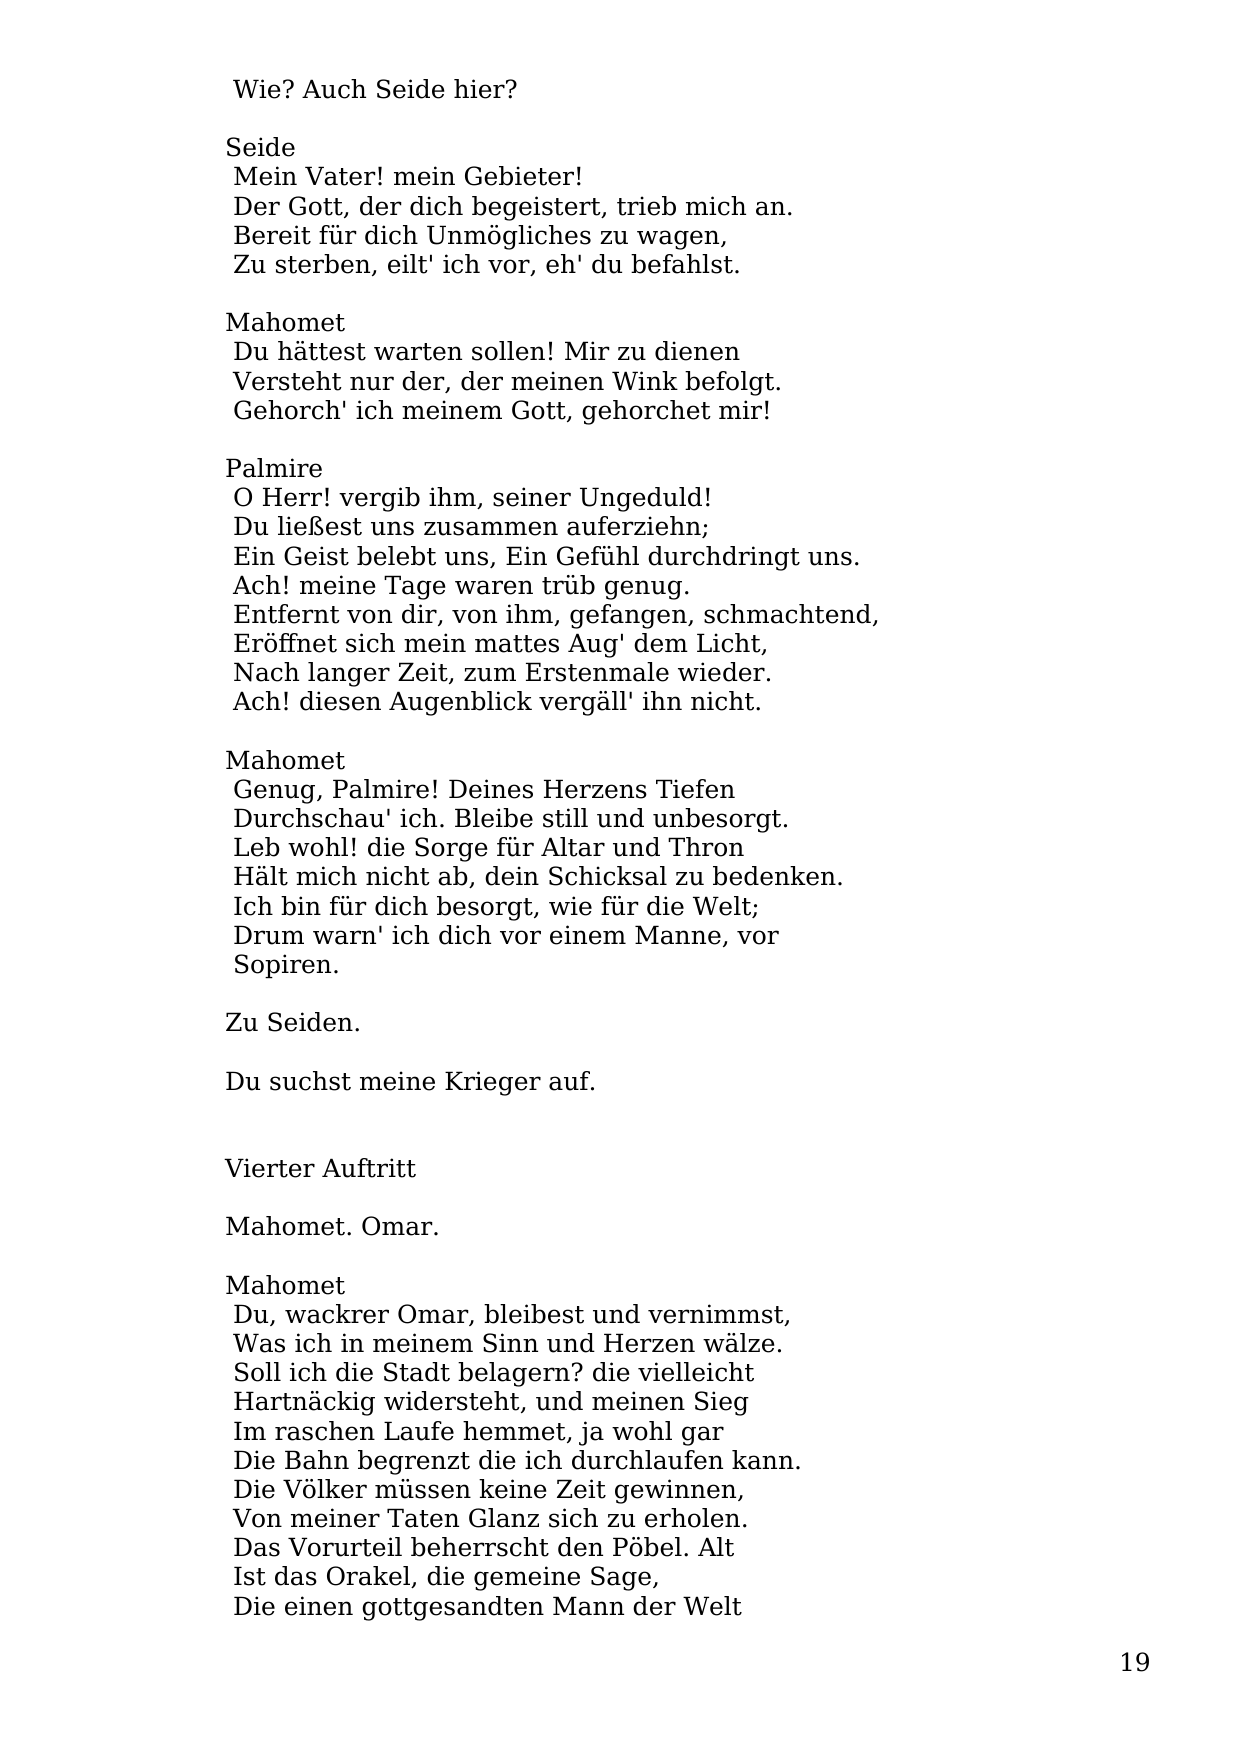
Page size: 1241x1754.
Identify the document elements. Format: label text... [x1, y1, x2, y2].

text Leb wohl! die Sorge für Altar und Thron [150, 833, 1151, 862]
text Die einen gottgesandten Mann der Welt [150, 1592, 1151, 1621]
text Du, wackrer Omar, bleibest und vernimmst, [150, 1300, 1151, 1329]
text Du suchst meine Krieger auf. [150, 1067, 1151, 1096]
text Gehorch' ich meinem Gott, gehorchet mir! [150, 396, 1151, 425]
text Was ich in meinem Sinn und Herzen wälze. [150, 1329, 1151, 1358]
text Hält mich nicht ab, dein Schicksal zu bedenken. [150, 862, 1151, 892]
text Ach! diesen Augenblick vergäll' ihn nicht. [150, 687, 1151, 717]
text Hartnäckig widersteht, und meinen Sieg [150, 1387, 1151, 1417]
text Versteht nur der, der meinen Wink befolgt. [150, 367, 1151, 396]
text Mahomet [150, 308, 1151, 337]
text Sopiren. [150, 950, 1151, 979]
text Du hättest warten sollen! Mir zu dienen [150, 337, 1151, 367]
text Genug, Palmire! Deines Herzens Tiefen [150, 775, 1151, 804]
text Mein Vater! mein Gebieter! [150, 162, 1151, 192]
text O Herr! vergib ihm, seiner Ungeduld! [150, 483, 1151, 512]
text Palmire [150, 454, 1151, 483]
text Vierter Auftritt [150, 1154, 1151, 1183]
text Zu Seiden. [150, 1008, 1151, 1037]
text Mahomet [150, 746, 1151, 775]
text Drum warn' ich dich vor einem Manne, vor [150, 921, 1151, 950]
text Seide [150, 133, 1151, 162]
text Das Vorurteil beherrscht den Pöbel. Alt [150, 1533, 1151, 1562]
text Durchschau' ich. Bleibe still und unbesorgt. [150, 804, 1151, 833]
text Mahomet [150, 1271, 1151, 1300]
text Ist das Orakel, die gemeine Sage, [150, 1562, 1151, 1592]
text Von meiner Taten Glanz sich zu erholen. [150, 1504, 1151, 1533]
text Die Völker müssen keine Zeit gewinnen, [150, 1475, 1151, 1504]
text Ach! meine Tage waren trüb genug. [150, 571, 1151, 600]
text Ich bin für dich besorgt, wie für die Welt; [150, 892, 1151, 921]
text Ein Geist belebt uns, Ein Gefühl durchdringt uns. [150, 542, 1151, 571]
text Im raschen Laufe hemmet, ja wohl gar [150, 1417, 1151, 1446]
text Nach langer Zeit, zum Erstenmale wieder. [150, 658, 1151, 687]
text Entfernt von dir, von ihm, gefangen, schmachtend, [150, 600, 1151, 629]
text Eröffnet sich mein mattes Aug' dem Licht, [150, 629, 1151, 658]
text Mahomet. Omar. [150, 1212, 1151, 1242]
text Zu sterben, eilt' ich vor, eh' du befahlst. [150, 250, 1151, 279]
text Soll ich die Stadt belagern? die vielleicht [150, 1358, 1151, 1387]
text Du ließest uns zusammen auferziehn; [150, 512, 1151, 542]
text Der Gott, der dich begeistert, trieb mich an. [150, 192, 1151, 221]
text Bereit für dich Unmögliches zu wagen, [150, 221, 1151, 250]
text Wie? Auch Seide hier? [150, 75, 1151, 104]
text Die Bahn begrenzt die ich durchlaufen kann. [150, 1446, 1151, 1475]
